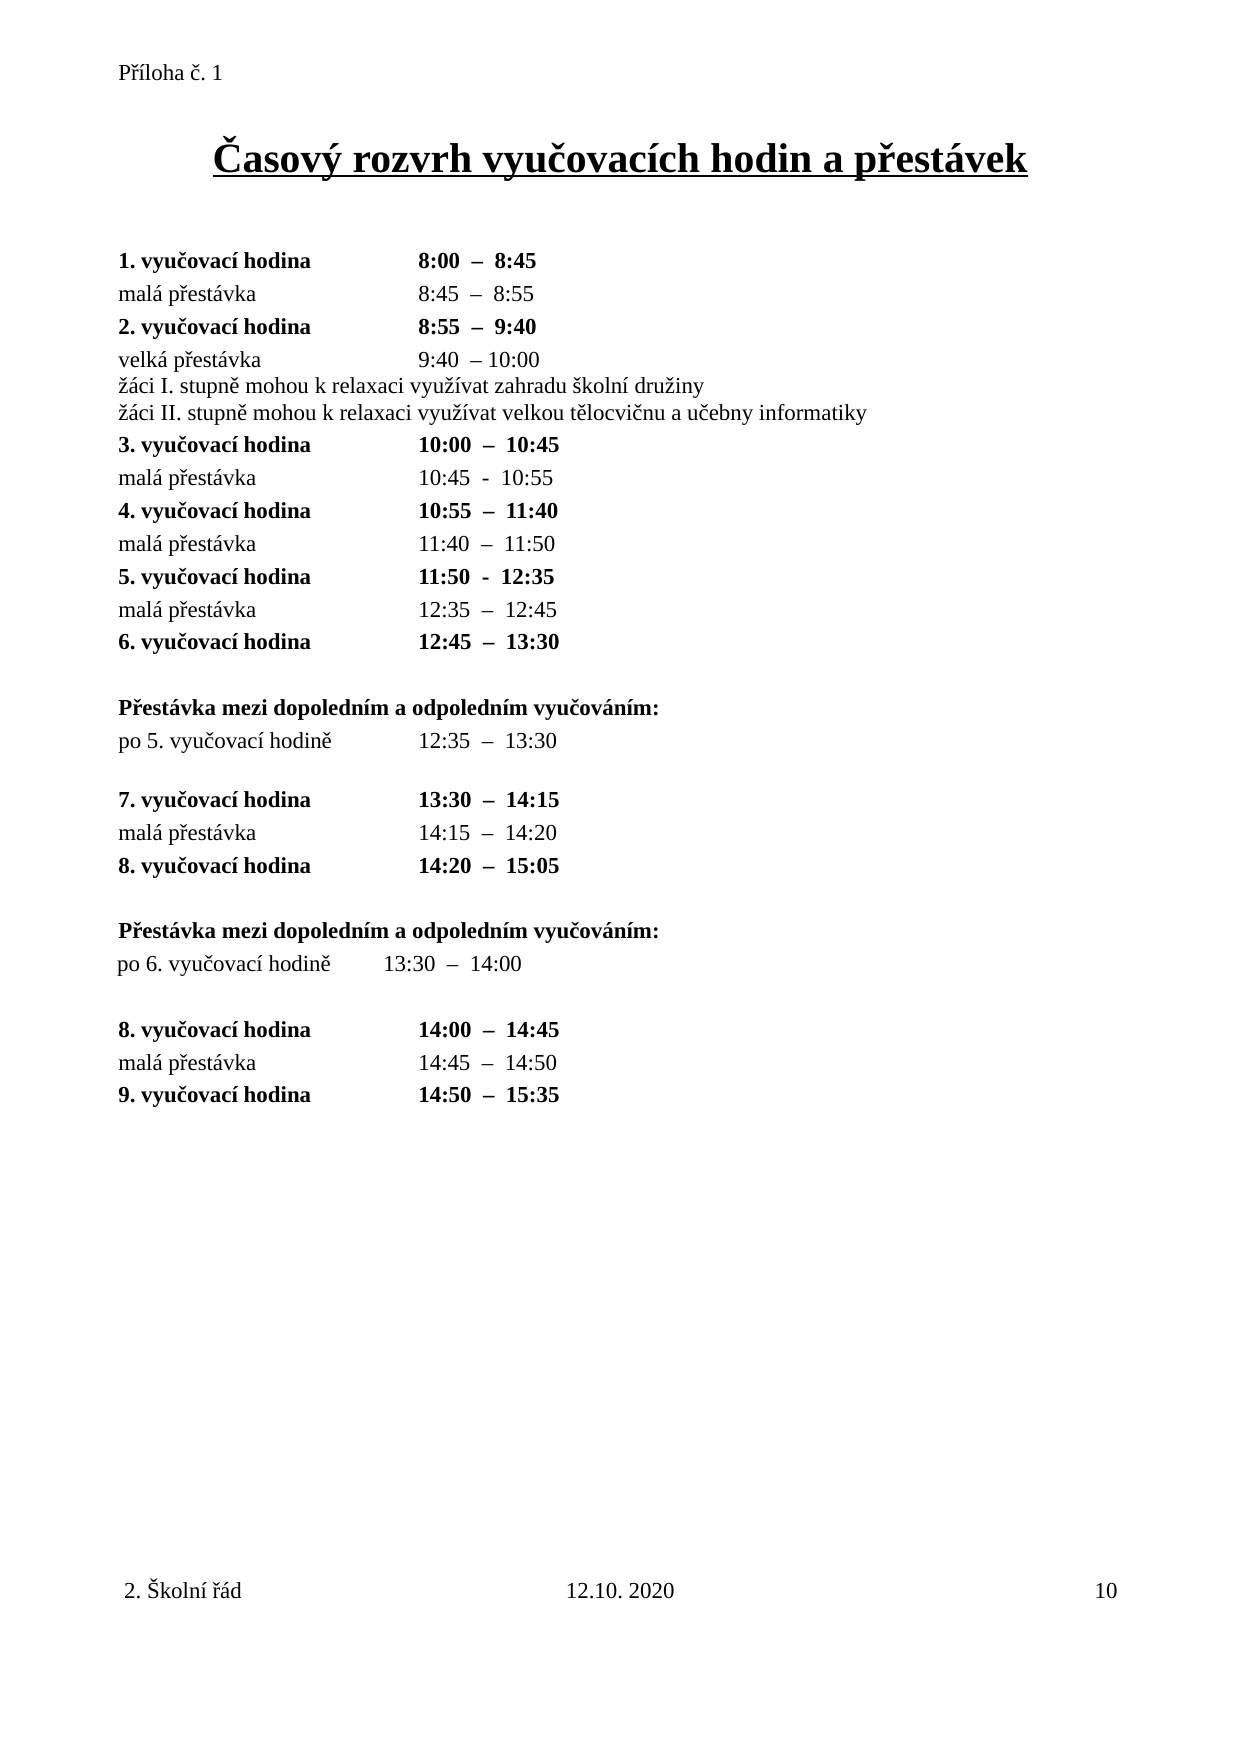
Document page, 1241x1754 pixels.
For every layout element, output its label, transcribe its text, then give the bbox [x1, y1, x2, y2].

list po 6. vyučovací hodině 13:30 – 14:00 [83, 950, 1122, 976]
list velká přestávka 9:40 – 10:00 žáci I. stupně mohou k relaxaci využívat zahradu školní družiny žáci II. stupně mohou k relaxaci využívat velkou tělocvičnu a učebny informatiky [118, 346, 1122, 425]
list Přestávka mezi dopoledním a odpoledním vyučováním: [118, 917, 1122, 944]
list malá přestávka 11:40 – 11:50 [118, 530, 1122, 556]
list 3. vyučovací hodina 10:00 – 10:45 [118, 432, 1122, 458]
list 2. vyučovací hodina 8:55 – 9:40 [118, 313, 1122, 339]
list 5. vyučovací hodina 11:50 - 12:35 [118, 563, 1122, 589]
list Přestávka mezi dopoledním a odpoledním vyučováním: [118, 694, 1122, 720]
list malá přestávka 12:35 – 12:45 [118, 596, 1122, 622]
list malá přestávka 8:45 – 8:55 [118, 280, 1122, 307]
list 1. vyučovací hodina 8:00 – 8:45 [118, 248, 1122, 274]
list 7. vyučovací hodina 13:30 – 14:15 [118, 786, 1122, 812]
list 9. vyučovací hodina 14:50 – 15:35 [118, 1081, 1122, 1108]
list 4. vyučovací hodina 10:55 – 11:40 [118, 497, 1122, 523]
title Časový rozvrh vyučovacích hodin a přestávek [83, 133, 1122, 181]
list malá přestávka 10:45 - 10:55 [118, 464, 1122, 491]
list 6. vyučovací hodina 12:45 – 13:30 [118, 628, 1122, 655]
list malá přestávka 14:15 – 14:20 [118, 819, 1122, 845]
text Příloha č. 1 [118, 59, 1122, 85]
list malá přestávka 14:45 – 14:50 [118, 1048, 1122, 1075]
list 8. vyučovací hodina 14:00 – 14:45 [118, 1016, 1122, 1042]
list po 5. vyučovací hodině 12:35 – 13:30 [118, 727, 1122, 779]
list 8. vyučovací hodina 14:20 – 15:05 [118, 852, 1122, 878]
